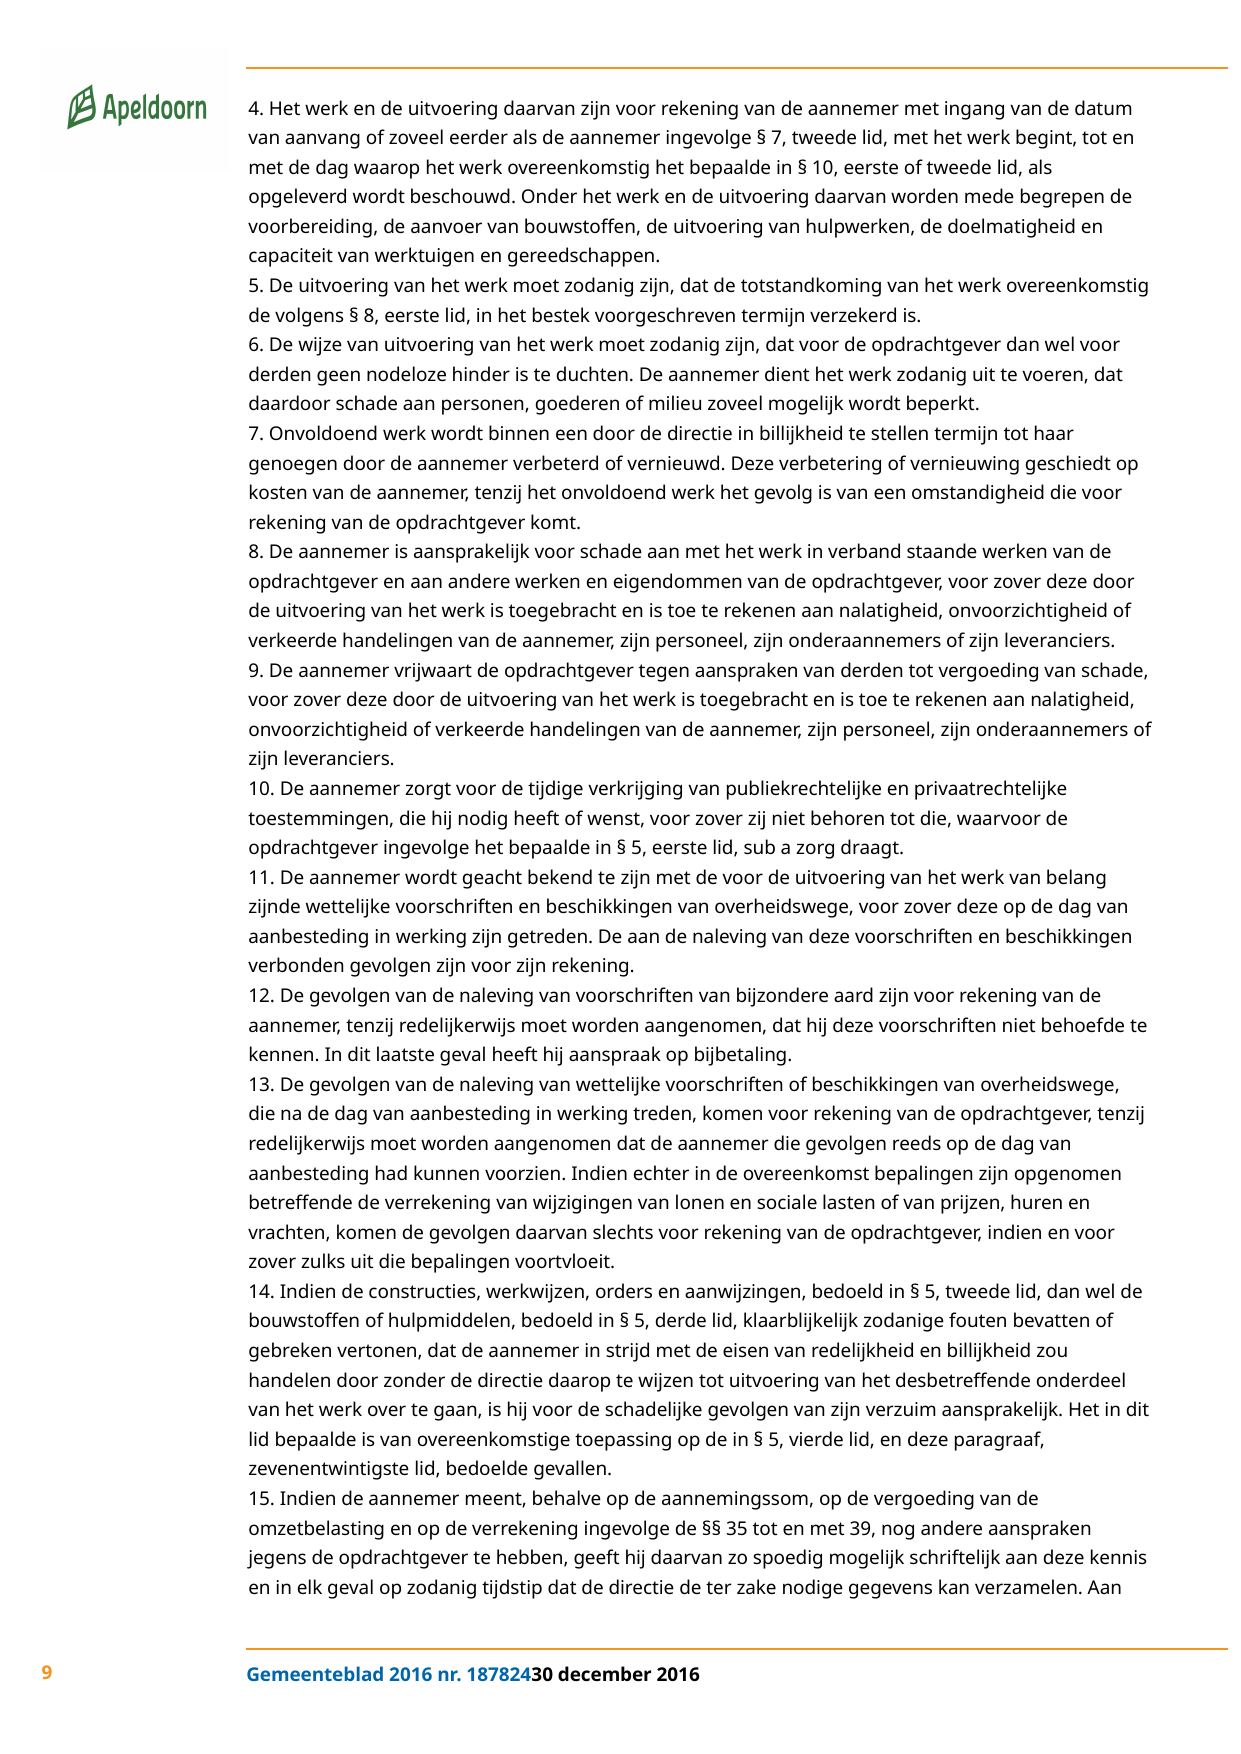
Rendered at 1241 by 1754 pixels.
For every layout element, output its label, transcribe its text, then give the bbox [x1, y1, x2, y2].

text 13. De gevolgen van de naleving van wettelijke voorschriften of beschikkingen van overheidswege, die na de dag van aanbesteding in werking treden, komen voor rekening van de opdrachtgever, tenzij redelijkerwijs moet worden aangenomen dat de aannemer die gevolgen reeds op de dag van aanbesteding had kunnen voorzien. Indien echter in de overeenkomst bepalingen zijn opgenomen betreffende de verrekening van wijzigingen van lonen en sociale lasten of van prijzen, huren en vrachten, komen de gevolgen daarvan slechts voor rekening van de opdrachtgever, indien en voor zover zulks uit die bepalingen voortvloeit. [248, 1071, 1152, 1274]
text 10. De aannemer zorgt voor de tijdige verkrijging van publiekrechtelijke en privaatrechtelijke toestemmingen, die hij nodig heeft of wenst, voor zover zij niet behoren tot die, waarvoor de opdrachtgever ingevolge het bepaalde in § 5, eerste lid, sub a zorg draagt. [248, 775, 1152, 860]
text 8. De aannemer is aansprakelijk voor schade aan met het werk in verband staande werken van de opdrachtgever en aan andere werken en eigendommen van de opdrachtgever, voor zover deze door de uitvoering van het werk is toegebracht en is toe te rekenen aan nalatigheid, onvoorzichtigheid of verkeerde handelingen van de aannemer, zijn personeel, zijn onderaannemers of zijn leveranciers. [248, 538, 1152, 653]
text 15. Indien de aannemer meent, behalve op de aannemingssom, op de vergoeding van de omzetbelasting en op de verrekening ingevolge de §§ 35 tot en met 39, nog andere aanspraken jegens de opdrachtgever te hebben, geeft hij daarvan zo spoedig mogelijk schriftelijk aan deze kennis en in elk geval op zodanig tijdstip dat de directie de ter zake nodige gegevens kan verzamelen. Aan [248, 1485, 1152, 1600]
text 12. De gevolgen van de naleving van voorschriften van bijzondere aard zijn voor rekening van de aannemer, tenzij redelijkerwijs moet worden aangenomen, dat hij deze voorschriften niet behoefde te kennen. In dit laatste geval heeft hij aanspraak op bijbetaling. [248, 982, 1152, 1067]
text 9. De aannemer vrijwaart de opdrachtgever tegen aanspraken van derden tot vergoeding van schade, voor zover deze door de uitvoering van het werk is toegebracht en is toe te rekenen aan nalatigheid, onvoorzichtigheid of verkeerde handelingen van de aannemer, zijn personeel, zijn onderaannemers of zijn leveranciers. [248, 657, 1152, 771]
text 11. De aannemer wordt geacht bekend te zijn met de voor de uitvoering van het werk van belang zijnde wettelijke voorschriften en beschikkingen van overheidswege, voor zover deze op de dag van aanbesteding in werking zijn getreden. De aan de naleving van deze voorschriften en beschikkingen verbonden gevolgen zijn voor zijn rekening. [248, 864, 1152, 978]
text 5. De uitvoering van het werk moet zodanig zijn, dat de totstandkoming van het werk overeenkomstig de volgens § 8, eerste lid, in het bestek voorgeschreven termijn verzekerd is. [248, 272, 1152, 328]
text 4. Het werk en de uitvoering daarvan zijn voor rekening van de aannemer met ingang van de datum van aanvang of zoveel eerder als de aannemer ingevolge § 7, tweede lid, met het werk begint, tot en met de dag waarop het werk overeenkomstig het bepaalde in § 10, eerste of tweede lid, als opgeleverd wordt beschouwd. Onder het werk en de uitvoering daarvan worden mede begrepen de voorbereiding, de aanvoer van bouwstoffen, de uitvoering van hulpwerken, de doelmatigheid en capaciteit van werktuigen en gereedschappen. [248, 95, 1152, 268]
text 14. Indien de constructies, werkwijzen, orders en aanwijzingen, bedoeld in § 5, tweede lid, dan wel de bouwstoffen of hulpmiddelen, bedoeld in § 5, derde lid, klaarblijkelijk zodanige fouten bevatten of gebreken vertonen, dat de aannemer in strijd met de eisen van redelijkheid en billijkheid zou handelen door zonder de directie daarop te wijzen tot uitvoering van het desbetreffende onderdeel van het werk over te gaan, is hij voor de schadelijke gevolgen van zijn verzuim aansprakelijk. Het in dit lid bepaalde is van overeenkomstige toepassing op de in § 5, vierde lid, en deze paragraaf, zevenentwintigste lid, bedoelde gevallen. [248, 1278, 1152, 1481]
text 7. Onvoldoend werk wordt binnen een door de directie in billijkheid te stellen termijn tot haar genoegen door de aannemer verbeterd of vernieuwd. Deze verbetering of vernieuwing geschiedt op kosten van de aannemer, tenzij het onvoldoend werk het gevolg is van een omstandigheid die voor rekening van de opdrachtgever komt. [248, 420, 1152, 535]
text 6. De wijze van uitvoering van het werk moet zodanig zijn, dat voor de opdrachtgever dan wel voor derden geen nodeloze hinder is te duchten. De aannemer dient het werk zodanig uit te voeren, dat daardoor schade aan personen, goederen of milieu zoveel mogelijk wordt beperkt. [248, 331, 1152, 416]
picture [41, 47, 231, 172]
